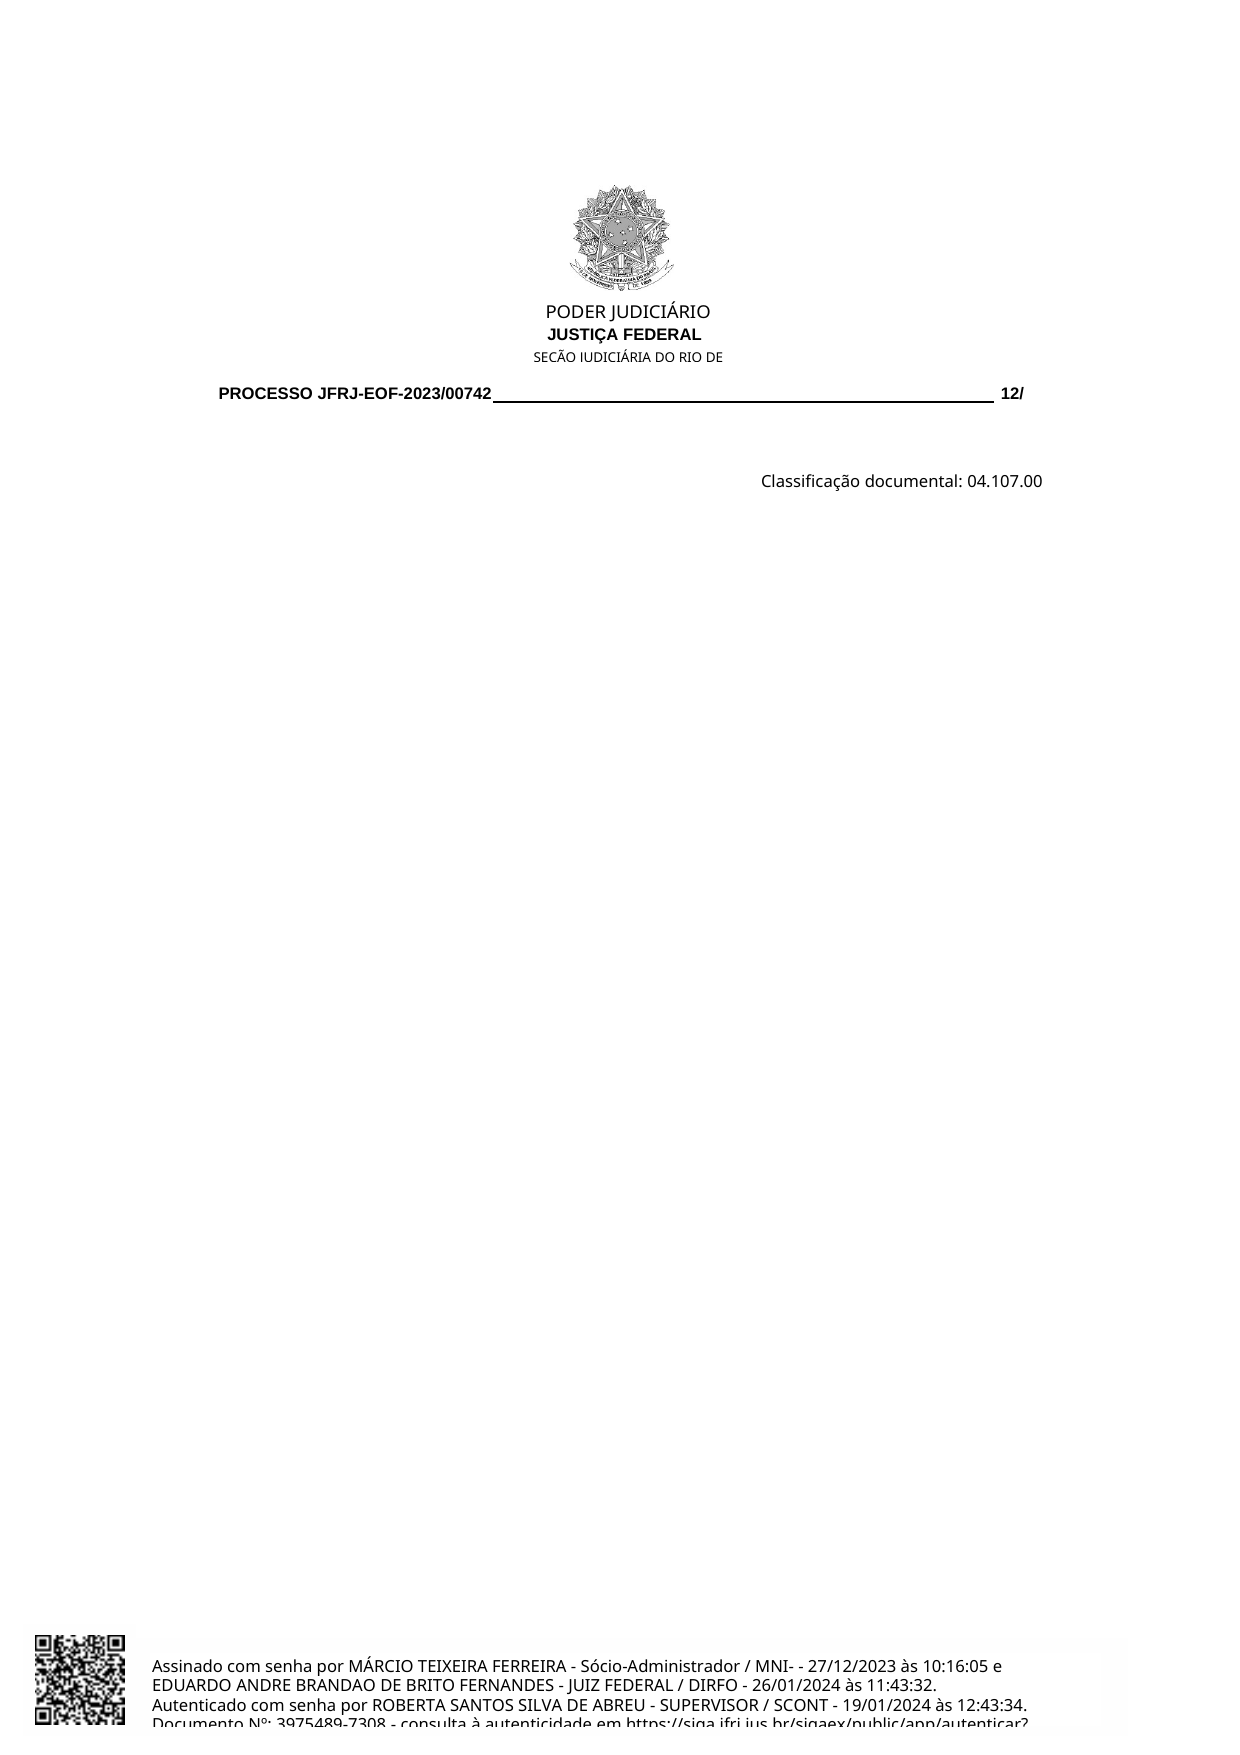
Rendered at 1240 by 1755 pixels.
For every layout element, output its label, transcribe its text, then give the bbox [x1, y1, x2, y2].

text Classificação documental: 04.107.00 [761, 470, 1239, 493]
